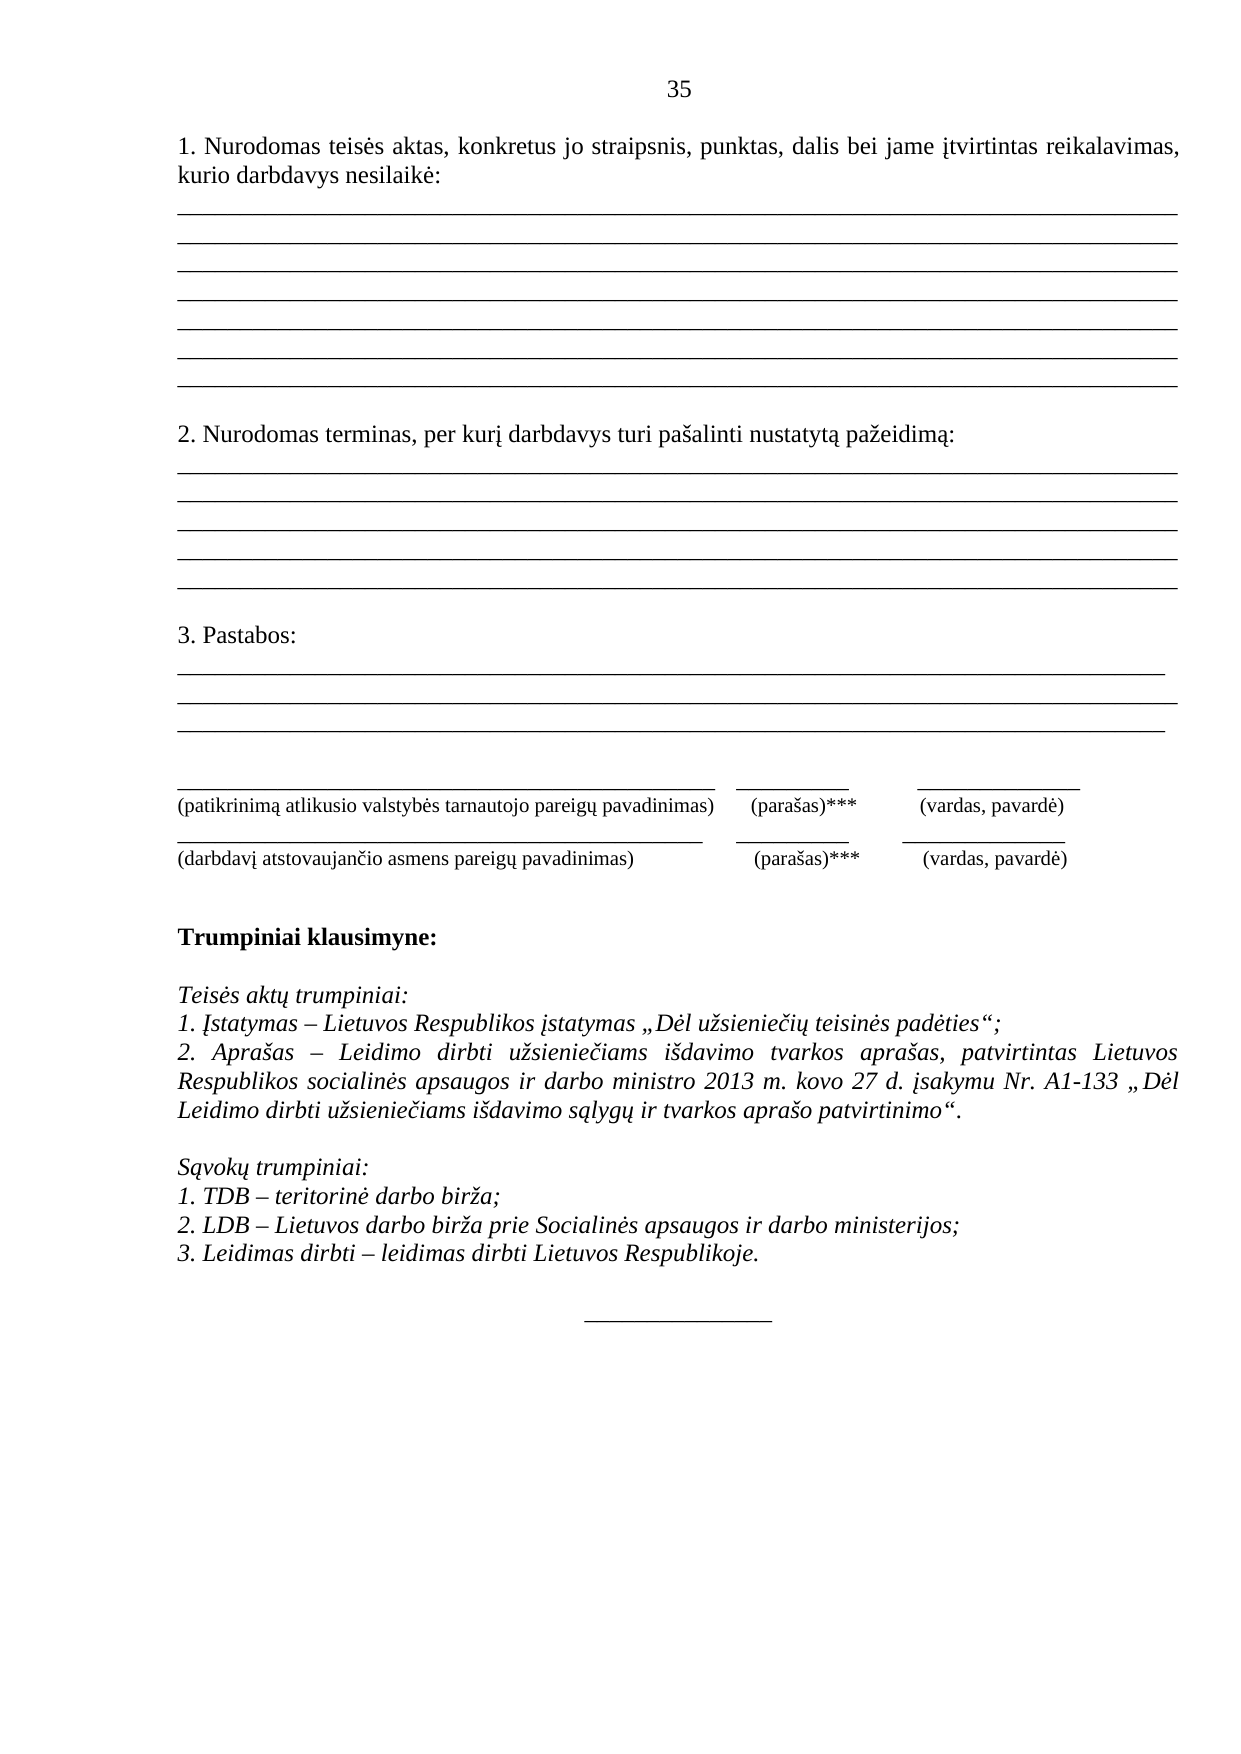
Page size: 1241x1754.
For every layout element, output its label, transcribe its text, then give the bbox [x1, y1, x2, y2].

text Teisės aktų trumpiniai: [177, 980, 1181, 1008]
text ________________________________________________________________________________ [177, 563, 1181, 591]
text ________________________________________________________________________________ [177, 361, 1181, 390]
text ________________________________________________________________________________ [177, 275, 1181, 304]
text __________________________________________ _________ _____________ [177, 817, 1181, 845]
text _______________________________________________________________________________ [177, 649, 1181, 678]
text 3. Pastabos: [177, 620, 1181, 649]
text 1. Nurodomas teisės aktas, konkretus jo straipsnis, punktas, dalis bei jame įtvirtintas reikalavimas, kurio darbdavys nesilaikė: [177, 131, 1181, 189]
text ________________________________________________________________________________ [177, 505, 1181, 534]
text ________________________________________________________________________________ [177, 476, 1181, 505]
text ________________________________________________________________________________ [177, 333, 1181, 361]
text 2. Aprašas – Leidimo dirbti užsieniečiams išdavimo tvarkos aprašas, patvirtintas Lietuvos Respublikos socialinės apsaugos ir darbo ministro 2013 m. kovo 27 d. įsakymu Nr. A1-133 „Dėl Leidimo dirbti užsieniečiams išdavimo sąlygų ir tvarkos aprašo patvirtinimo“. [177, 1037, 1181, 1123]
text ___________________________________________ _________ _____________ [177, 764, 1181, 793]
text (darbdavį atstovaujančio asmens pareigų pavadinimas) (parašas)*** (vardas, pavardė) [177, 845, 1181, 869]
text (patikrinimą atlikusio valstybės tarnautojo pareigų pavadinimas) (parašas)*** (vardas, pavardė) [177, 793, 1181, 817]
text _______________ [177, 1296, 1181, 1325]
text Sąvokų trumpiniai: [177, 1152, 1181, 1181]
text 3. Leidimas dirbti – leidimas dirbti Lietuvos Respublikoje. [177, 1238, 1181, 1267]
text ________________________________________________________________________________ [177, 534, 1181, 563]
text ________________________________________________________________________________ [177, 189, 1181, 218]
text ________________________________________________________________________________ [177, 218, 1181, 246]
text 2. Nurodomas terminas, per kurį darbdavys turi pašalinti nustatytą pažeidimą: [177, 419, 1181, 448]
text 2. LDB – Lietuvos darbo birža prie Socialinės apsaugos ir darbo ministerijos; [177, 1210, 1181, 1238]
text _______________________________________________________________________________________________________________________________________________________________ [177, 678, 1181, 735]
text 1. TDB – teritorinė darbo birža; [177, 1181, 1181, 1210]
text ________________________________________________________________________________ [177, 448, 1181, 476]
text ________________________________________________________________________________ [177, 304, 1181, 333]
text 1. Įstatymas – Lietuvos Respublikos įstatymas „Dėl užsieniečių teisinės padėties“; [177, 1008, 1181, 1037]
text Trumpiniai klausimyne: [177, 922, 1181, 951]
text ________________________________________________________________________________ [177, 246, 1181, 275]
